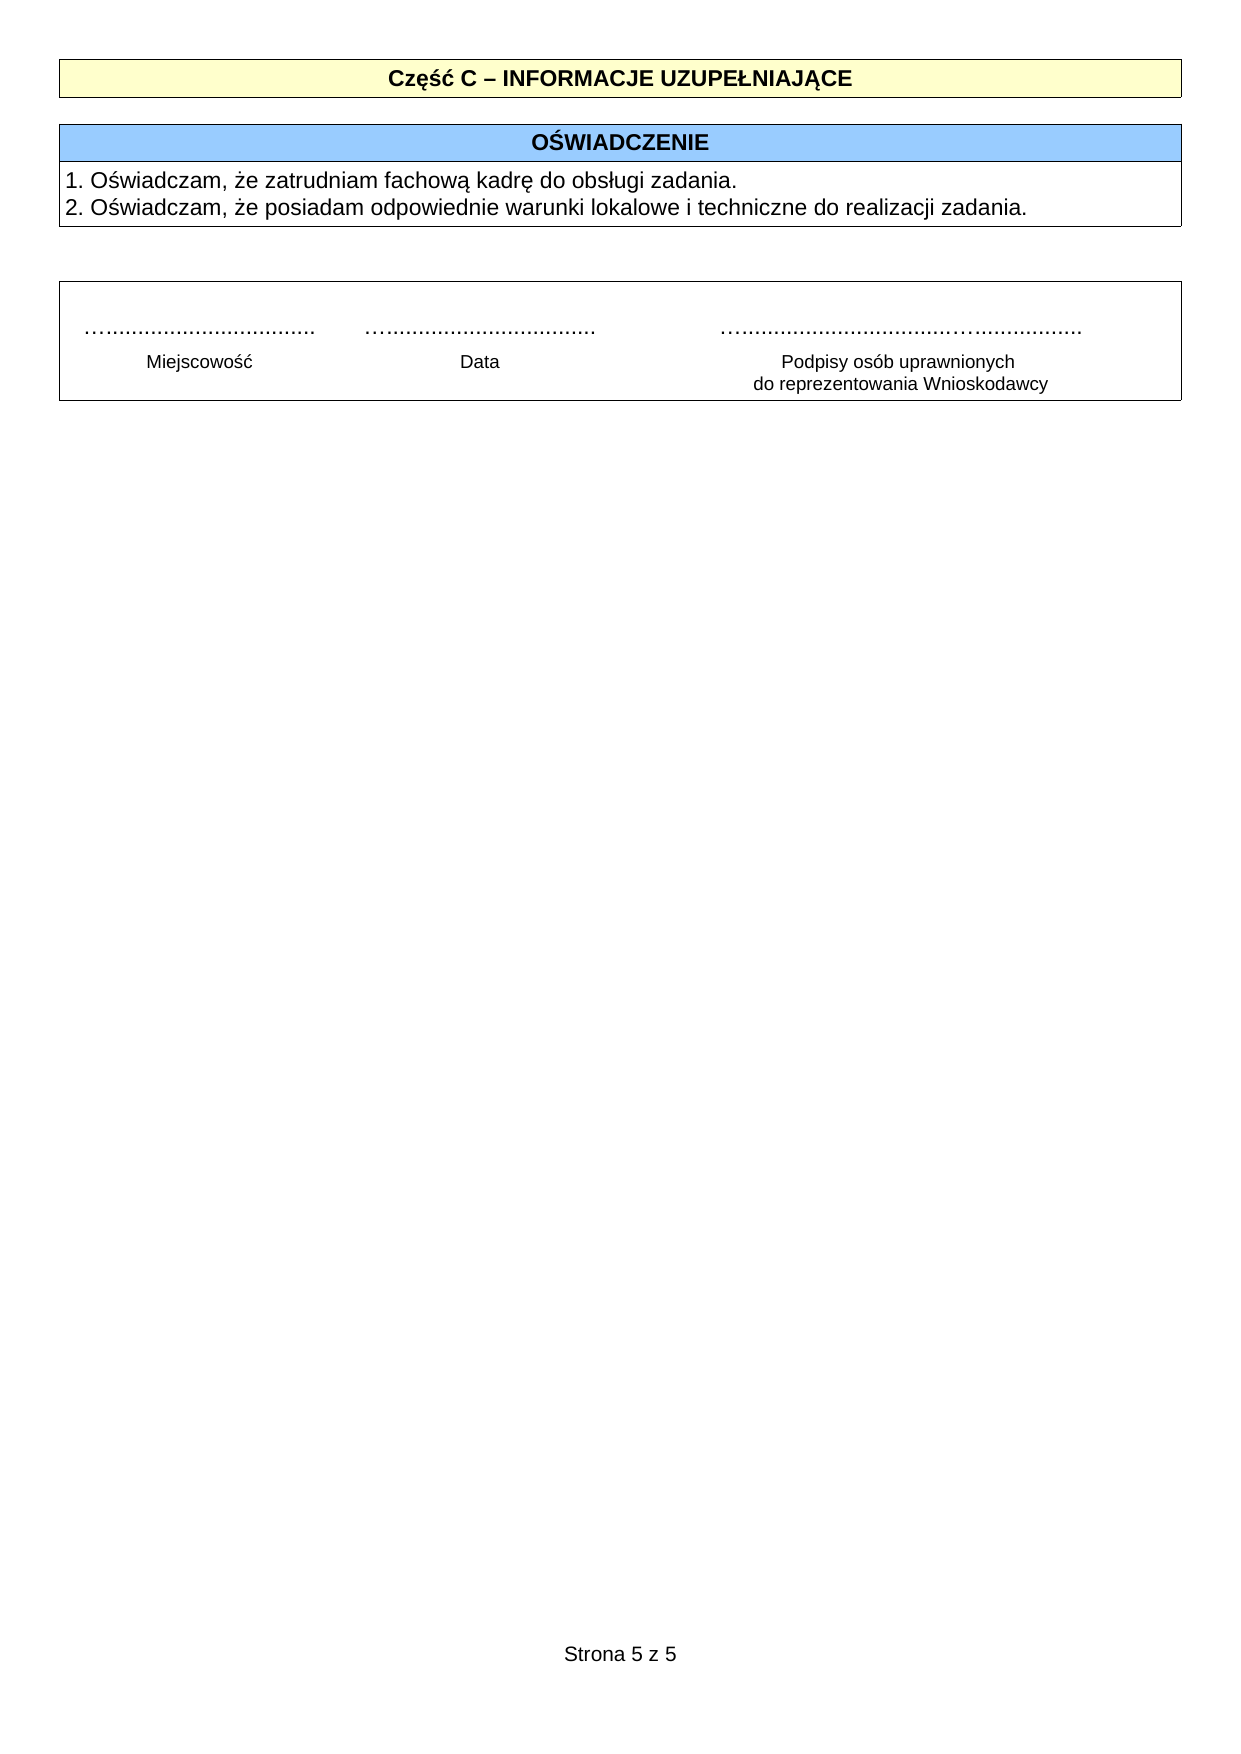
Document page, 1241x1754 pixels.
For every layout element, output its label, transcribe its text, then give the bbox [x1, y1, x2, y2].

table_header ….................................…................. [620, 282, 1181, 345]
table_cell Data [340, 345, 620, 400]
table_header OŚWIADCZENIE [60, 125, 1181, 161]
table_cell Podpisy osób uprawnionych do reprezentowania Wnioskodawcy [620, 345, 1181, 400]
table_header Część C – INFORMACJE UZUPEŁNIAJĄCE [60, 60, 1181, 97]
table_header …................................. [60, 282, 339, 345]
table_cell Miejscowość [60, 345, 339, 400]
table_cell 1. Oświadczam, że zatrudniam fachową kadrę do obsługi zadania. 2. Oświadczam, że posiadam odpowiednie warunki lokalowe i techniczne do realizacji zadania. [60, 162, 1181, 226]
table_header …................................. [340, 282, 620, 345]
